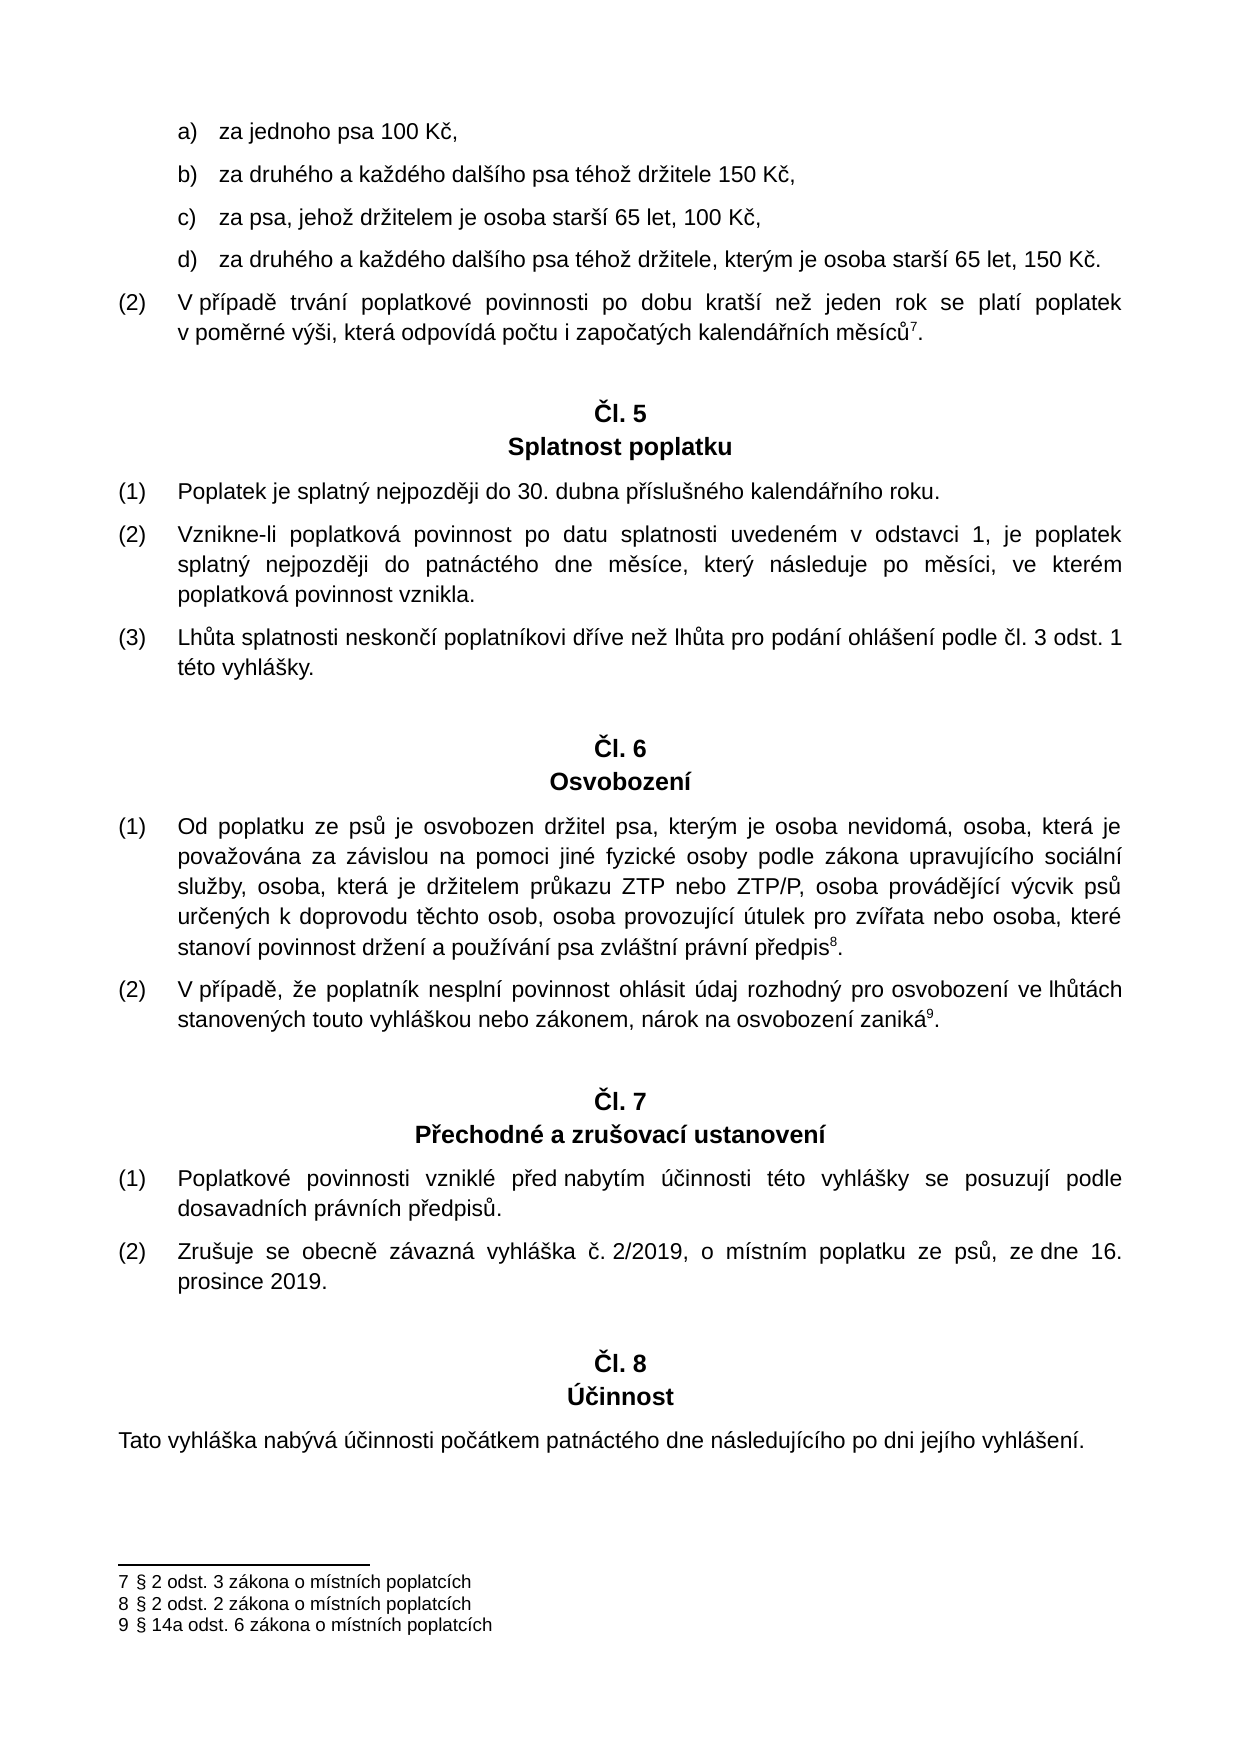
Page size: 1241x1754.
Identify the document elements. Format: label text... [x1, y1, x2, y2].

subtitle Čl. 6 Osvobození [118, 734, 1122, 796]
list za psa, jehož držitelem je osoba starší 65 let, 100 Kč, [177, 203, 1122, 230]
list § 2 odst. 3 zákona o místních poplatcích [118, 1571, 1122, 1592]
list Zrušuje se obecně závazná vyhláška č. 2/2019, o místním poplatku ze psů, ze dne 16. prosince 2019. [118, 1238, 1122, 1295]
subtitle Čl. 5 Splatnost poplatku [118, 399, 1122, 461]
list V případě trvání poplatkové povinnosti po dobu kratší než jeden rok se platí poplatek v poměrné výši, která odpovídá počtu i započatých kalendářních měsíců. [118, 289, 1122, 346]
list Od poplatku ze psů je osvobozen držitel psa, kterým je osoba nevidomá, osoba, která je považována za závislou na pomoci jiné fyzické osoby podle zákona upravujícího sociální služby, osoba, která je držitelem průkazu ZTP nebo ZTP/P, osoba provádějící výcvik psů určených k doprovodu těchto osob, osoba provozující útulek pro zvířata nebo osoba, které stanoví povinnost držení a používání psa zvláštní právní předpis. [118, 813, 1122, 960]
subtitle Čl. 8 Účinnost [118, 1348, 1122, 1410]
list Poplatkové povinnosti vzniklé před nabytím účinnosti této vyhlášky se posuzují podle dosavadních právních předpisů. [118, 1165, 1122, 1222]
list Vznikne-li poplatková povinnost po datu splatnosti uvedeném v odstavci 1, je poplatek splatný nejpozději do patnáctého dne měsíce, který následuje po měsíci, ve kterém poplatková povinnost vznikla. [118, 521, 1122, 607]
subtitle Čl. 7 Přechodné a zrušovací ustanovení [118, 1087, 1122, 1148]
text Tato vyhláška nabývá účinnosti počátkem patnáctého dne následujícího po dni jejího vyhlášení. [118, 1427, 1122, 1453]
list Lhůta splatnosti neskončí poplatníkovi dříve než lhůta pro podání ohlášení podle čl. 3 odst. 1 této vyhlášky. [118, 624, 1122, 680]
list § 14a odst. 6 zákona o místních poplatcích [118, 1614, 1122, 1635]
list za jednoho psa 100 Kč, [177, 118, 1122, 144]
list za druhého a každého dalšího psa téhož držitele 150 Kč, [177, 161, 1122, 187]
list V případě, že poplatník nesplní povinnost ohlásit údaj rozhodný pro osvobození ve lhůtách stanovených touto vyhláškou nebo zákonem, nárok na osvobození zaniká. [118, 976, 1122, 1033]
list § 2 odst. 2 zákona o místních poplatcích [118, 1592, 1122, 1614]
list za druhého a každého dalšího psa téhož držitele, kterým je osoba starší 65 let, 150 Kč. [177, 246, 1122, 273]
list Poplatek je splatný nejpozději do 30. dubna příslušného kalendářního roku. [118, 478, 1122, 504]
